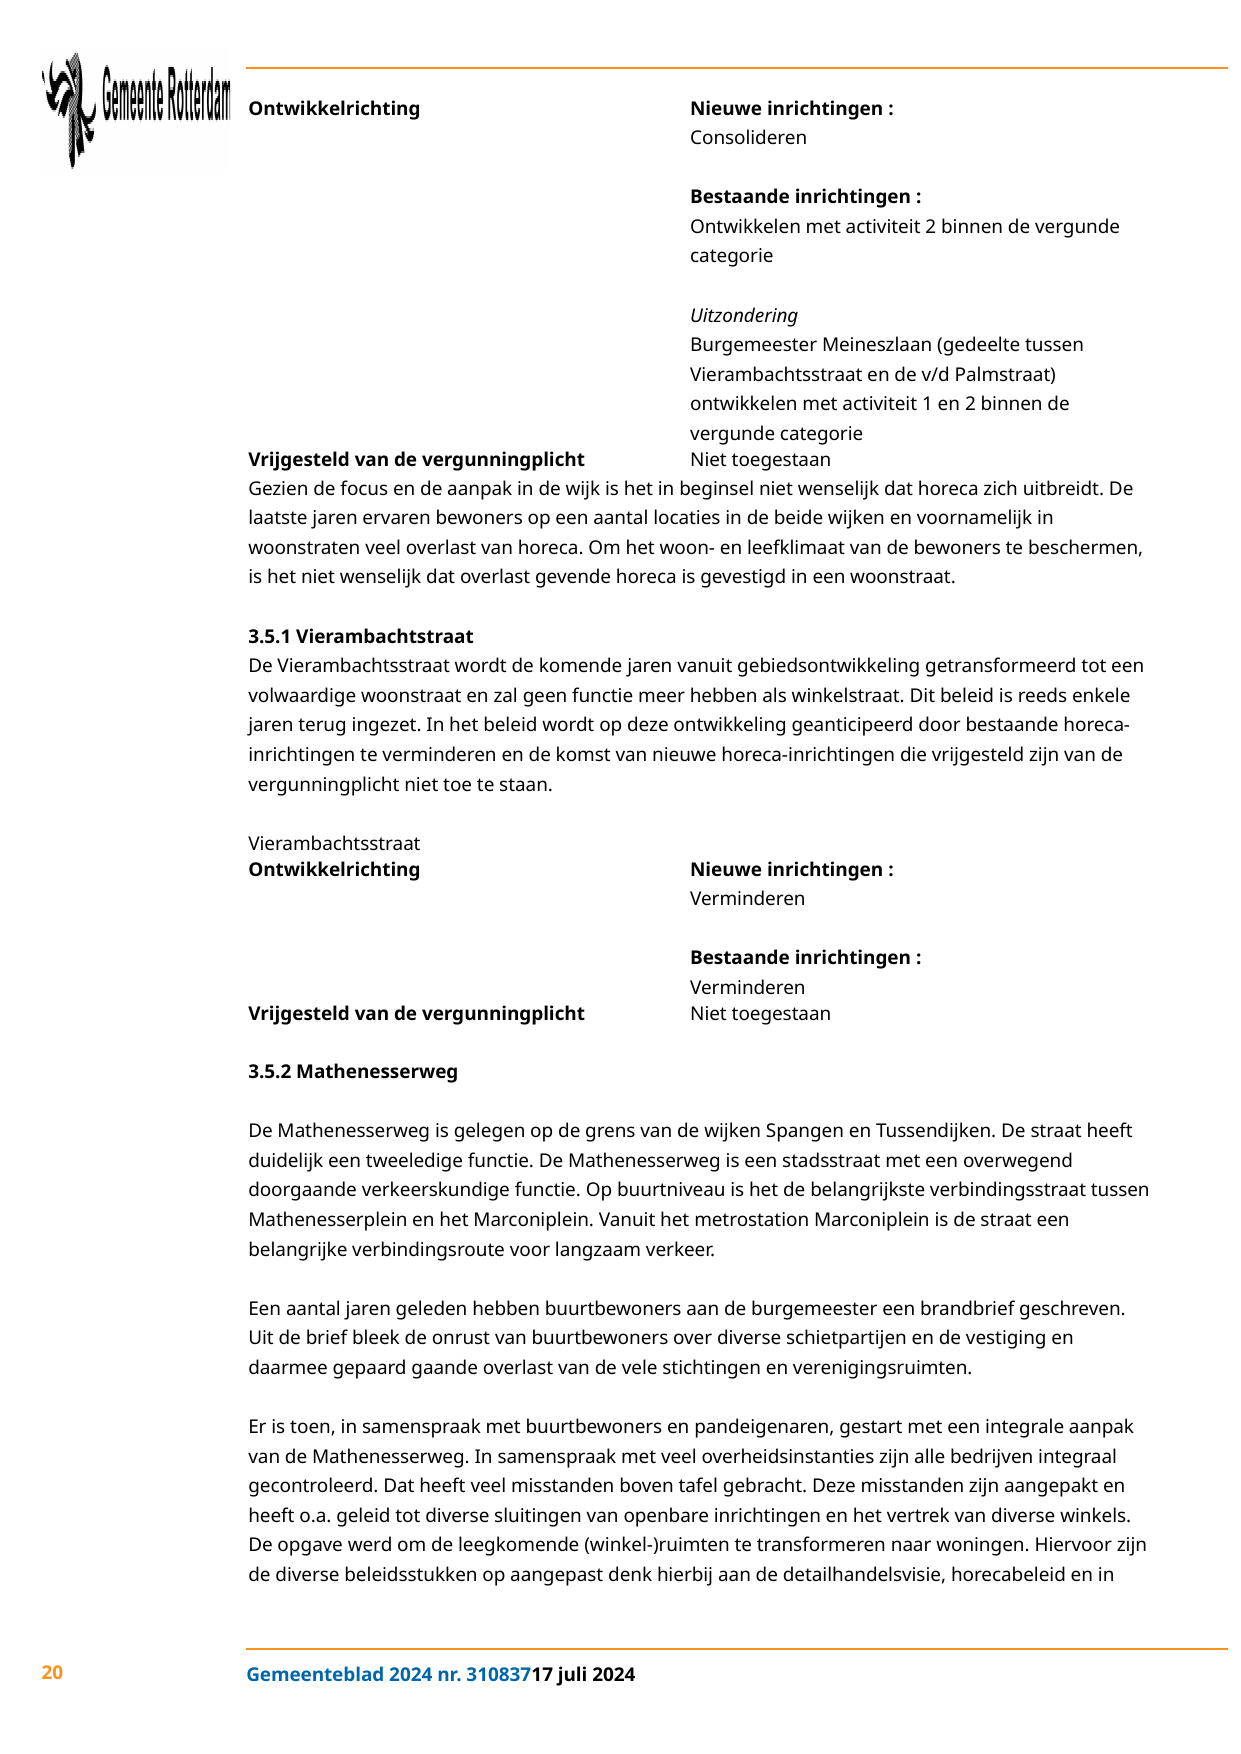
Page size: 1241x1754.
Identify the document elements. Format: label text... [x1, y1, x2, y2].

table_cell Nieuwe inrichtingen : Verminderen Bestaande inrichtingen : Verminderen [690, 856, 1152, 1000]
picture [41, 47, 231, 172]
text 3.5.1 Vierambachtstraat [248, 623, 1152, 648]
table_cell Nieuwe inrichtingen : Consolideren Bestaande inrichtingen : Ontwikkelen met activiteit 2 binnen de vergunde categorie Uitzondering Burgemeester Meineszlaan (gedeelte tussen Vierambachtsstraat en de v/d Palmstraat) ontwikkelen met activiteit 1 en 2 binnen de vergunde categorie [690, 95, 1152, 446]
table_cell Vrijgesteld van de vergunningplicht [248, 446, 690, 472]
text De Mathenesserweg is gelegen op de grens van de wijken Spangen en Tussendijken. De straat heeft duidelijk een tweeledige functie. De Mathenesserweg is een stadsstraat met een overwegend doorgaande verkeerskundige functie. Op buurtniveau is het de belangrijkste verbindingsstraat tussen Mathenesserplein en het Marconiplein. Vanuit het metrostation Marconiplein is de straat een belangrijke verbindingsroute voor langzaam verkeer. [248, 1117, 1152, 1262]
table_cell Ontwikkelrichting [248, 95, 690, 446]
text 3.5.2 Mathenesserweg [248, 1058, 1152, 1084]
table_cell Vrijgesteld van de vergunningplicht [248, 1000, 690, 1026]
table_cell Niet toegestaan [690, 1000, 1152, 1026]
table_header Vierambachtsstraat [248, 830, 1152, 856]
table_cell Niet toegestaan [690, 446, 1152, 472]
table_cell Ontwikkelrichting [248, 856, 690, 1000]
text Er is toen, in samenspraak met buurtbewoners en pandeigenaren, gestart met een integrale aanpak van de Mathenesserweg. In samenspraak met veel overheidsinstanties zijn alle bedrijven integraal gecontroleerd. Dat heeft veel misstanden boven tafel gebracht. Deze misstanden zijn aangepakt en heeft o.a. geleid tot diverse sluitingen van openbare inrichtingen en het vertrek van diverse winkels. De opgave werd om de leegkomende (winkel-)ruimten te transformeren naar woningen. Hiervoor zijn de diverse beleidsstukken op aangepast denk hierbij aan de detailhandelsvisie, horecabeleid en in [248, 1413, 1152, 1587]
text Gezien de focus en de aanpak in de wijk is het in beginsel niet wenselijk dat horeca zich uitbreidt. De laatste jaren ervaren bewoners op een aantal locaties in de beide wijken en voornamelijk in woonstraten veel overlast van horeca. Om het woon- en leefklimaat van de bewoners te beschermen, is het niet wenselijk dat overlast gevende horeca is gevestigd in een woonstraat. [248, 475, 1152, 589]
text Een aantal jaren geleden hebben buurtbewoners aan de burgemeester een brandbrief geschreven. Uit de brief bleek de onrust van buurtbewoners over diverse schietpartijen en de vestiging en daarmee gepaard gaande overlast van de vele stichtingen en verenigingsruimten. [248, 1295, 1152, 1380]
text De Vierambachtsstraat wordt de komende jaren vanuit gebiedsontwikkeling getransformeerd tot een volwaardige woonstraat en zal geen functie meer hebben als winkelstraat. Dit beleid is reeds enkele jaren terug ingezet. In het beleid wordt op deze ontwikkeling geanticipeerd door bestaande horeca-inrichtingen te verminderen en de komst van nieuwe horeca-inrichtingen die vrijgesteld zijn van de vergunningplicht niet toe te staan. [248, 652, 1152, 796]
